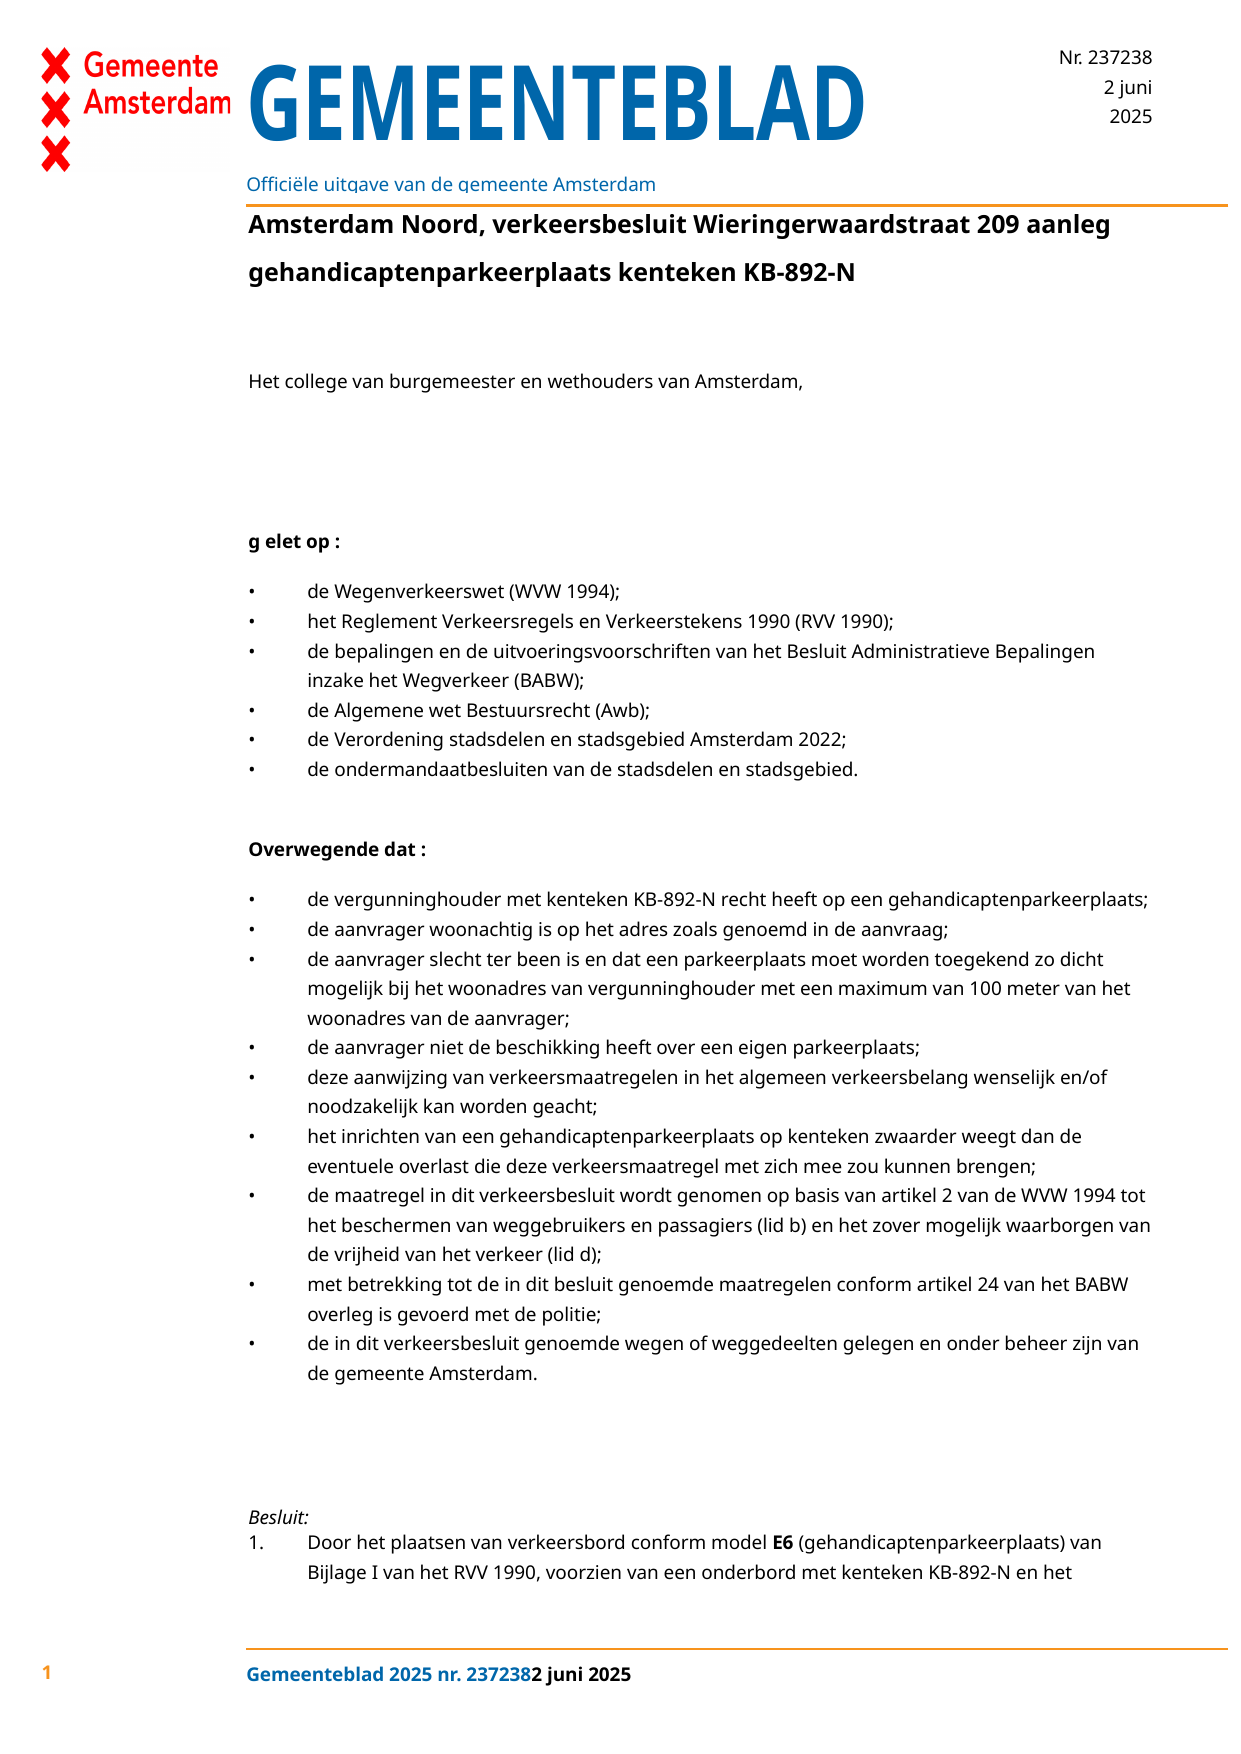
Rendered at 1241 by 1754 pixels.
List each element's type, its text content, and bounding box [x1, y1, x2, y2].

list de vergunninghouder met kenteken KB-892-N recht heeft op een gehandicaptenparkeerplaats; [248, 887, 1152, 912]
list de aanvrager slecht ter been is en dat een parkeerplaats moet worden toegekend zo dicht mogelijk bij het woonadres van vergunninghouder met een maximum van 100 meter van het woonadres van de aanvrager; [248, 946, 1152, 1031]
list de in dit verkeersbesluit genoemde wegen of weggedeelten gelegen en onder beheer zijn van de gemeente Amsterdam. [248, 1330, 1152, 1386]
text Besluit: [248, 1504, 1152, 1529]
list de aanvrager woonachtig is op het adres zoals genoemd in de aanvraag; [248, 916, 1152, 942]
list de Verordening stadsdelen en stadsgebied Amsterdam 2022; [248, 727, 1152, 752]
list het Reglement Verkeersregels en Verkeerstekens 1990 (RVV 1990); [248, 608, 1152, 634]
list Door het plaatsen van verkeersbord conform model E6 (gehandicaptenparkeerplaats) van Bijlage I van het RVV 1990, voorzien van een onderbord met kenteken KB-892-N en het [248, 1529, 1152, 1585]
list de ondermandaatbesluiten van de stadsdelen en stadsgebied. [248, 756, 1152, 782]
text Amsterdam Noord, verkeersbesluit Wieringerwaardstraat 209 aanleg gehandicaptenparkeerplaats kenteken KB-892-N [248, 207, 1152, 288]
list de aanvrager niet de beschikking heeft over een eigen parkeerplaats; [248, 1034, 1152, 1060]
text g elet op : [248, 528, 1152, 554]
text Het college van burgemeester en wethouders van Amsterdam, [248, 368, 1152, 394]
text Overwegende dat : [248, 836, 1152, 862]
list deze aanwijzing van verkeersmaatregelen in het algemeen verkeersbelang wenselijk en/of noodzakelijk kan worden geacht; [248, 1064, 1152, 1119]
list de Algemene wet Bestuursrecht (Awb); [248, 697, 1152, 723]
list het inrichten van een gehandicaptenparkeerplaats op kenteken zwaarder weegt dan de eventuele overlast die deze verkeersmaatregel met zich mee zou kunnen brengen; [248, 1123, 1152, 1178]
list de maatregel in dit verkeersbesluit wordt genomen op basis van artikel 2 van de WVW 1994 tot het beschermen van weggebruikers en passagiers (lid b) en het zover mogelijk waarborgen van de vrijheid van het verkeer (lid d); [248, 1182, 1152, 1267]
list de Wegenverkeerswet (WVW 1994); [248, 579, 1152, 604]
list met betrekking tot de in dit besluit genoemde maatregelen conform artikel 24 van het BABW overleg is gevoerd met de politie; [248, 1271, 1152, 1326]
list de bepalingen en de uitvoeringsvoorschriften van het Besluit Administratieve Bepalingen inzake het Wegverkeer (BABW); [248, 638, 1152, 693]
picture [41, 47, 231, 172]
